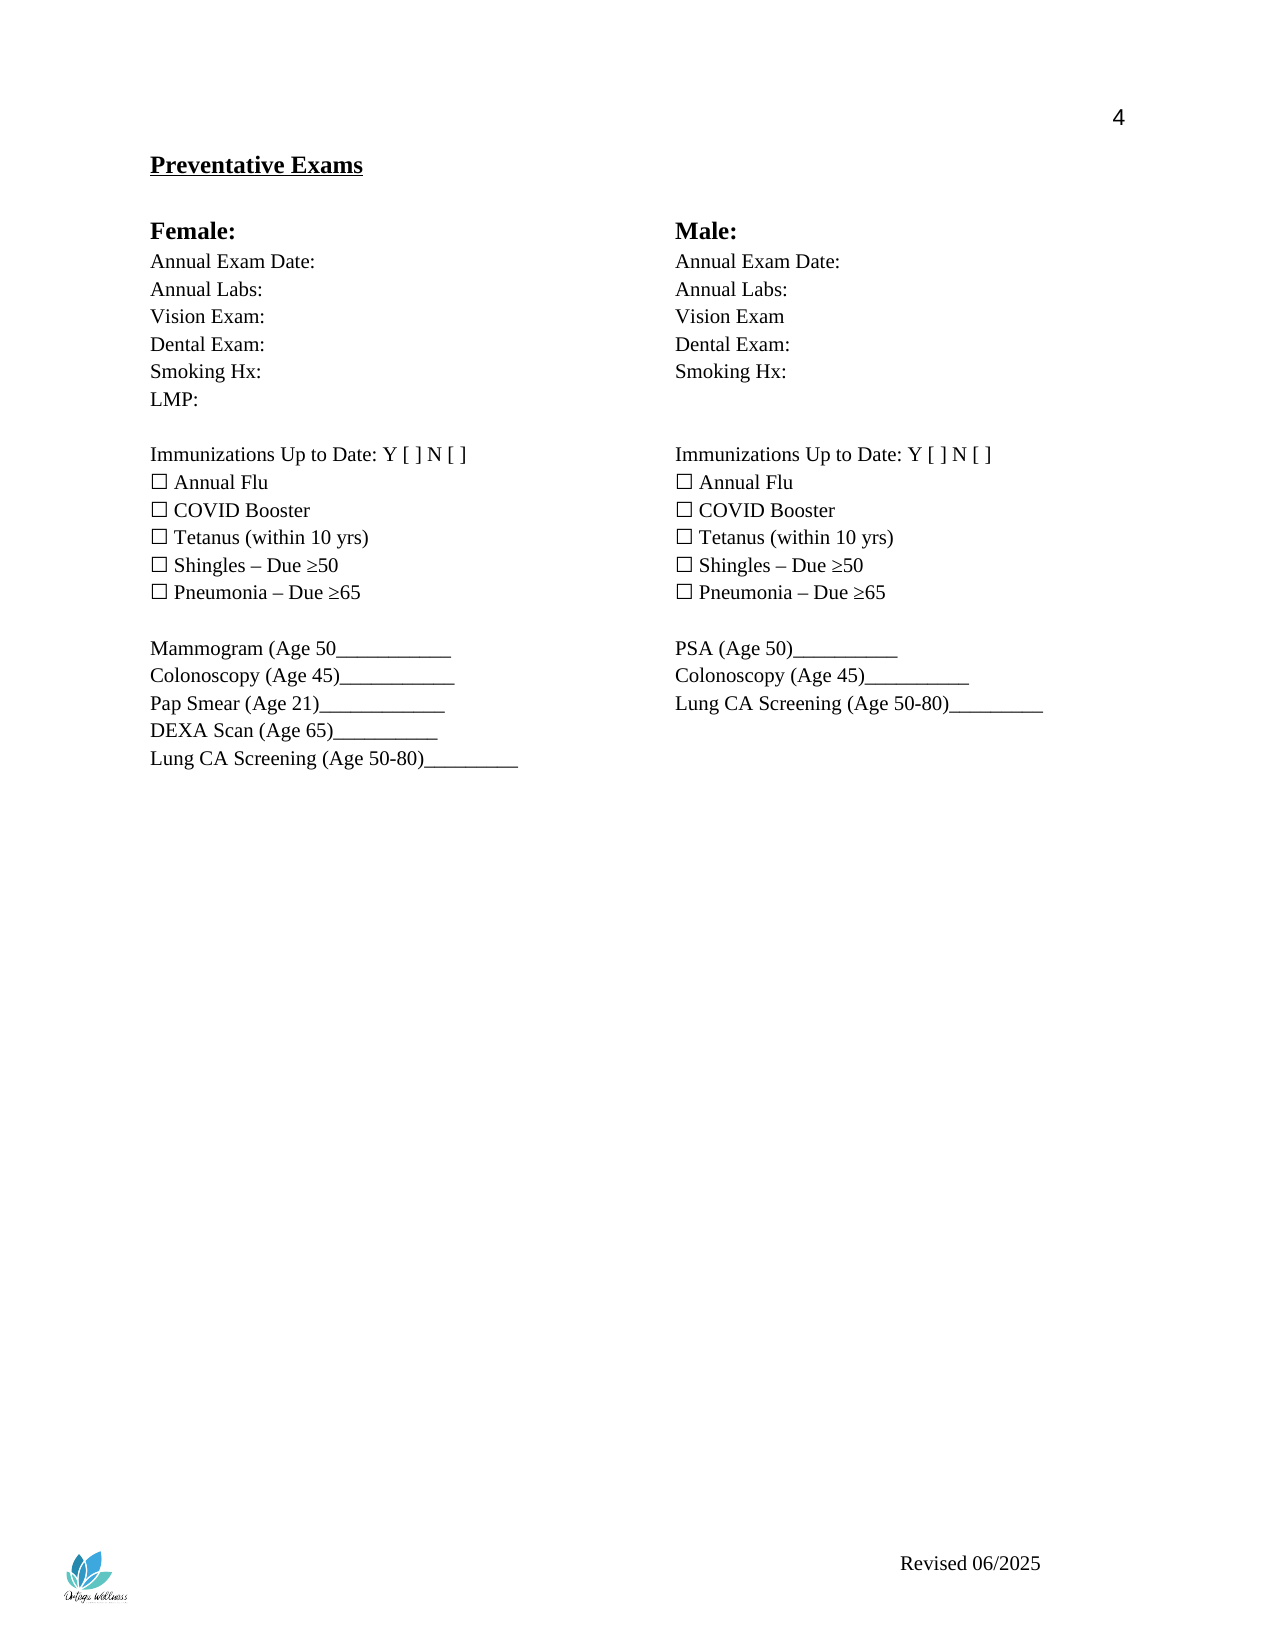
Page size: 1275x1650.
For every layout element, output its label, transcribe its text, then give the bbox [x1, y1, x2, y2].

text Mammogram (Age 50___________ PSA (Age 50)__________ [150, 636, 1125, 659]
text Immunizations Up to Date: Y [ ] N [ ] Immunizations Up to Date: Y [ ] N [ ] [150, 442, 1125, 466]
text ☐ Shingles – Due ≥50 ☐ Shingles – Due ≥50 [150, 553, 1125, 577]
text Dental Exam: Dental Exam: [150, 332, 1125, 356]
text Vision Exam: Vision Exam [150, 304, 1125, 328]
text LMP: [150, 387, 1125, 411]
text Female: Male: [150, 216, 1125, 245]
text Preventative Exams [150, 150, 1125, 179]
text ☐ Pneumonia – Due ≥65 ☐ Pneumonia – Due ≥65 [150, 580, 1125, 604]
text Smoking Hx: Smoking Hx: [150, 359, 1125, 383]
text Annual Labs: Annual Labs: [150, 277, 1125, 301]
text ☐ Annual Flu ☐ Annual Flu [150, 470, 1125, 494]
text Colonoscopy (Age 45)___________ Colonoscopy (Age 45)__________ [150, 663, 1125, 687]
picture [56, 1547, 136, 1609]
text ☐ Tetanus (within 10 yrs) ☐ Tetanus (within 10 yrs) [150, 525, 1125, 549]
text Pap Smear (Age 21)____________ Lung CA Screening (Age 50-80)_________ [150, 691, 1125, 715]
text DEXA Scan (Age 65)__________ [150, 718, 1125, 742]
text ☐ COVID Booster ☐ COVID Booster [150, 497, 1125, 522]
text Lung CA Screening (Age 50-80)_________ [150, 746, 1125, 770]
text Annual Exam Date: Annual Exam Date: [150, 249, 1125, 273]
